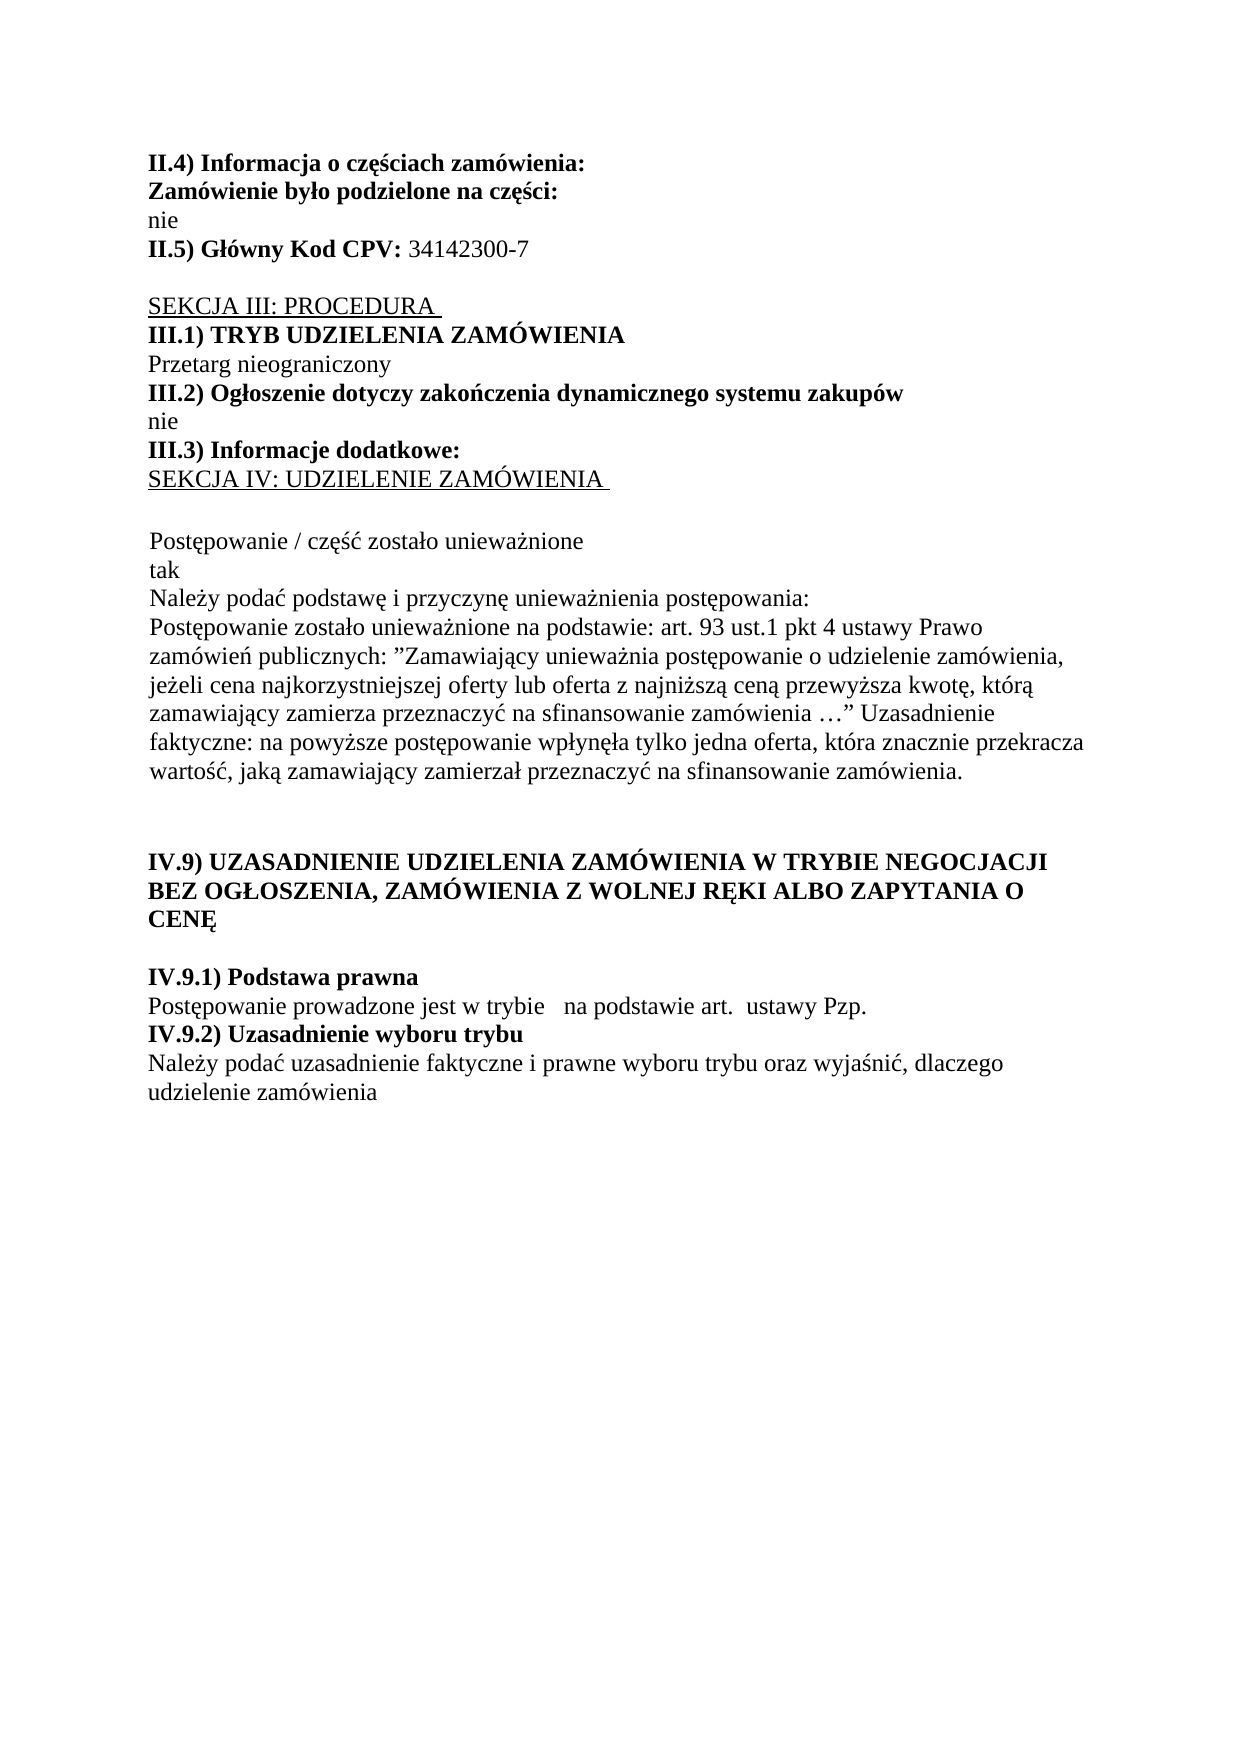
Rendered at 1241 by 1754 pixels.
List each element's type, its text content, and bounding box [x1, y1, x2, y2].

text III.2) Ogłoszenie dotyczy zakończenia dynamicznego systemu zakupów [148, 378, 1093, 406]
text IV.9.1) Podstawa prawna [148, 962, 1093, 991]
table_cell [1088, 525, 1093, 786]
text III.1) TRYB UDZIELENIA ZAMÓWIENIA [148, 320, 1093, 349]
table_header [148, 493, 1088, 524]
text II.5) Główny Kod CPV: 34142300-7 [148, 234, 1093, 263]
text nie [148, 406, 1093, 435]
text IV.9.2) Uzasadnienie wyboru trybu [148, 1019, 1093, 1048]
text IV.9) UZASADNIENIE UDZIELENIA ZAMÓWIENIA W TRYBIE NEGOCJACJI BEZ OGŁOSZENIA, ZAMÓWIENIA Z WOLNEJ RĘKI ALBO ZAPYTANIA O CENĘ [148, 847, 1093, 933]
text Należy podać uzasadnienie faktyczne i prawne wyboru trybu oraz wyjaśnić, dlaczego udzielenie zamówienia [148, 1048, 1093, 1106]
table_cell Postępowanie / część zostało unieważnione tak Należy podać podstawę i przyczynę unieważnienia postępowania: Postępowanie zostało unieważnione na podstawie: art. 93 ust.1 pkt 4 ustawy Prawo zamówień publicznych: ”Zamawiający unieważnia postępowanie o udzielenie zamówienia, jeżeli cena najkorzystniejszej oferty lub oferta z najniższą ceną przewyższa kwotę, którą zamawiający zamierza przeznaczyć na sfinansowanie zamówienia …” Uzasadnienie faktyczne: na powyższe postępowanie wpłynęła tylko jedna oferta, która znacznie przekracza wartość, jaką zamawiający zamierzał przeznaczyć na sfinansowanie zamówienia. [148, 525, 1088, 786]
text SEKCJA III: PROCEDURA [148, 291, 1093, 320]
text III.3) Informacje dodatkowe: [148, 435, 1093, 464]
text II.4) Informacja o częściach zamówienia: Zamówienie było podzielone na części: [148, 148, 1093, 205]
table_header [1088, 493, 1093, 524]
table_cell [148, 786, 1093, 818]
text SEKCJA IV: UDZIELENIE ZAMÓWIENIA [148, 464, 1093, 493]
text Postępowanie prowadzone jest w trybie na podstawie art. ustawy Pzp. [148, 991, 1093, 1019]
text Przetarg nieograniczony [148, 349, 1093, 378]
text nie [148, 205, 1093, 234]
